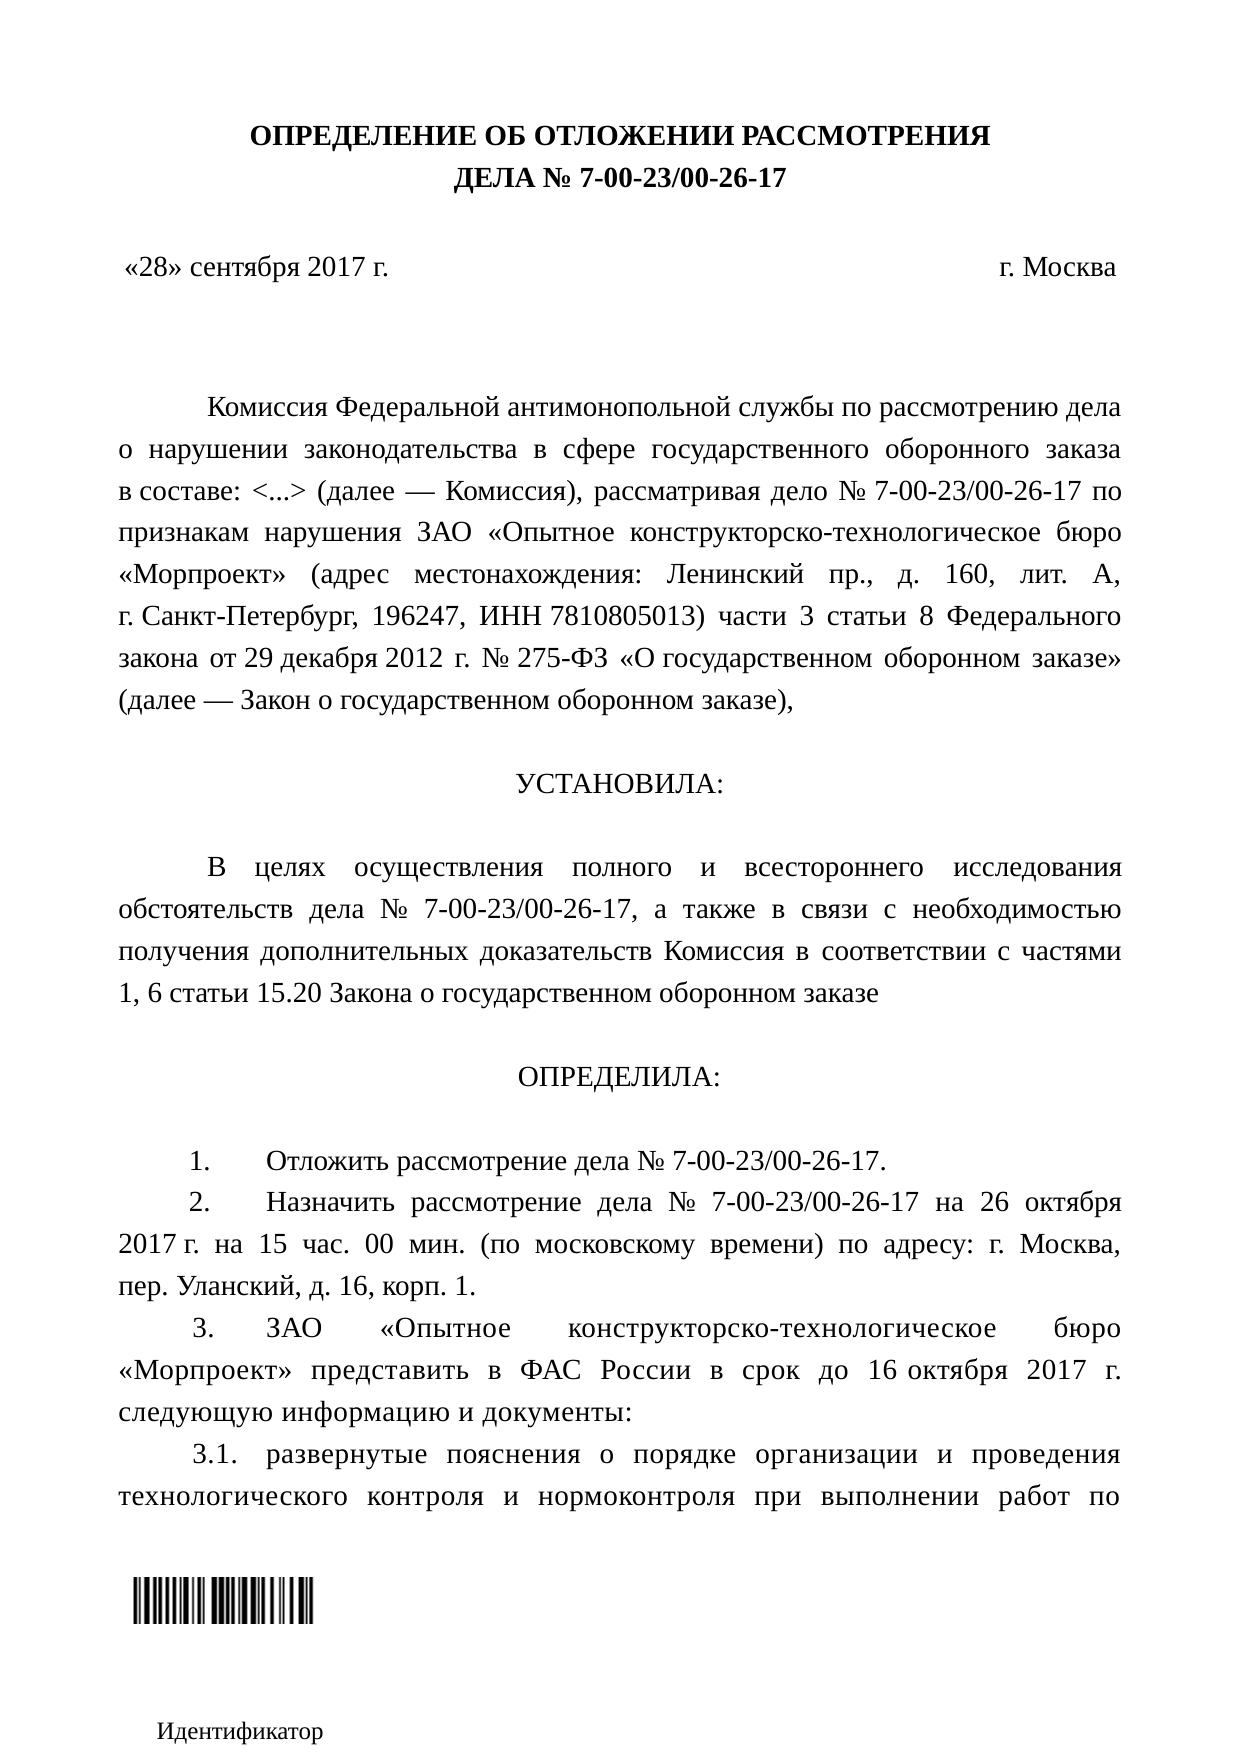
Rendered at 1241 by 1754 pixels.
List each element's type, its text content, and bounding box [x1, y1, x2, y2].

text ОПРЕДЕЛЕНИЕ ОБ ОТЛОЖЕНИИ РАССМОТРЕНИЯ [118, 118, 1122, 152]
picture [118, 1577, 331, 1624]
text В целях осуществления полного и всестороннего исследования обстоятельств дела № 7-00-23/00-26-17, а также в связи с необходимостью получения дополнительных доказательств Комиссия в соответствии с частями 1, 6 статьи 15.20 Закона о государственном оборонном заказе [118, 849, 1122, 1009]
text 1. Отложить рассмотрение дела № 7-00-23/00-26-17. [118, 1143, 1122, 1176]
text ДЕЛА № 7-00-23/00-26-17 [118, 160, 1122, 193]
list 3. ЗАО «Опытное конструкторско-технологическое бюро «Морпроект» представить в ФАС России в срок до 16 октября 2017 г. следующую информацию и документы: [118, 1310, 1122, 1427]
text Комиссия Федеральной антимонопольной службы по рассмотрению дела о нарушении законодательства в сфере государственного оборонного заказа в составе: <...> (далее — Комиссия), рассматривая дело № 7-00-23/00-26-17 по признакам нарушения ЗАО «Опытное конструкторско-технологическое бюро «Морпроект» (адрес местонахождения: Ленинский пр., д. 160, лит. А, г. Санкт‑Петербург, 196247, ИНН 7810805013) части 3 статьи 8 Федерального закона от 29 декабря 2012 г. № 275-ФЗ «О государственном оборонном заказе» (далее — Закон о государственном оборонном заказе), [118, 389, 1122, 716]
list 3.1. развернутые пояснения о порядке организации и проведения технологического контроля и нормоконтроля при выполнении работ по [118, 1436, 1122, 1511]
table_header «28» сентября 2017 г. [118, 244, 620, 293]
table_header г. Москва [620, 244, 1122, 293]
text УСТАНОВИЛА: [117, 766, 1122, 799]
text 2. Назначить рассмотрение дела № 7-00-23/00-26-17 на 26 октября 2017 г. на 15 час. 00 мин. (по московскому времени) по адресу: г. Москва, пер. Уланский, д. 16, корп. 1. [118, 1184, 1122, 1302]
text ОПРЕДЕЛИЛА: [116, 1059, 1122, 1092]
